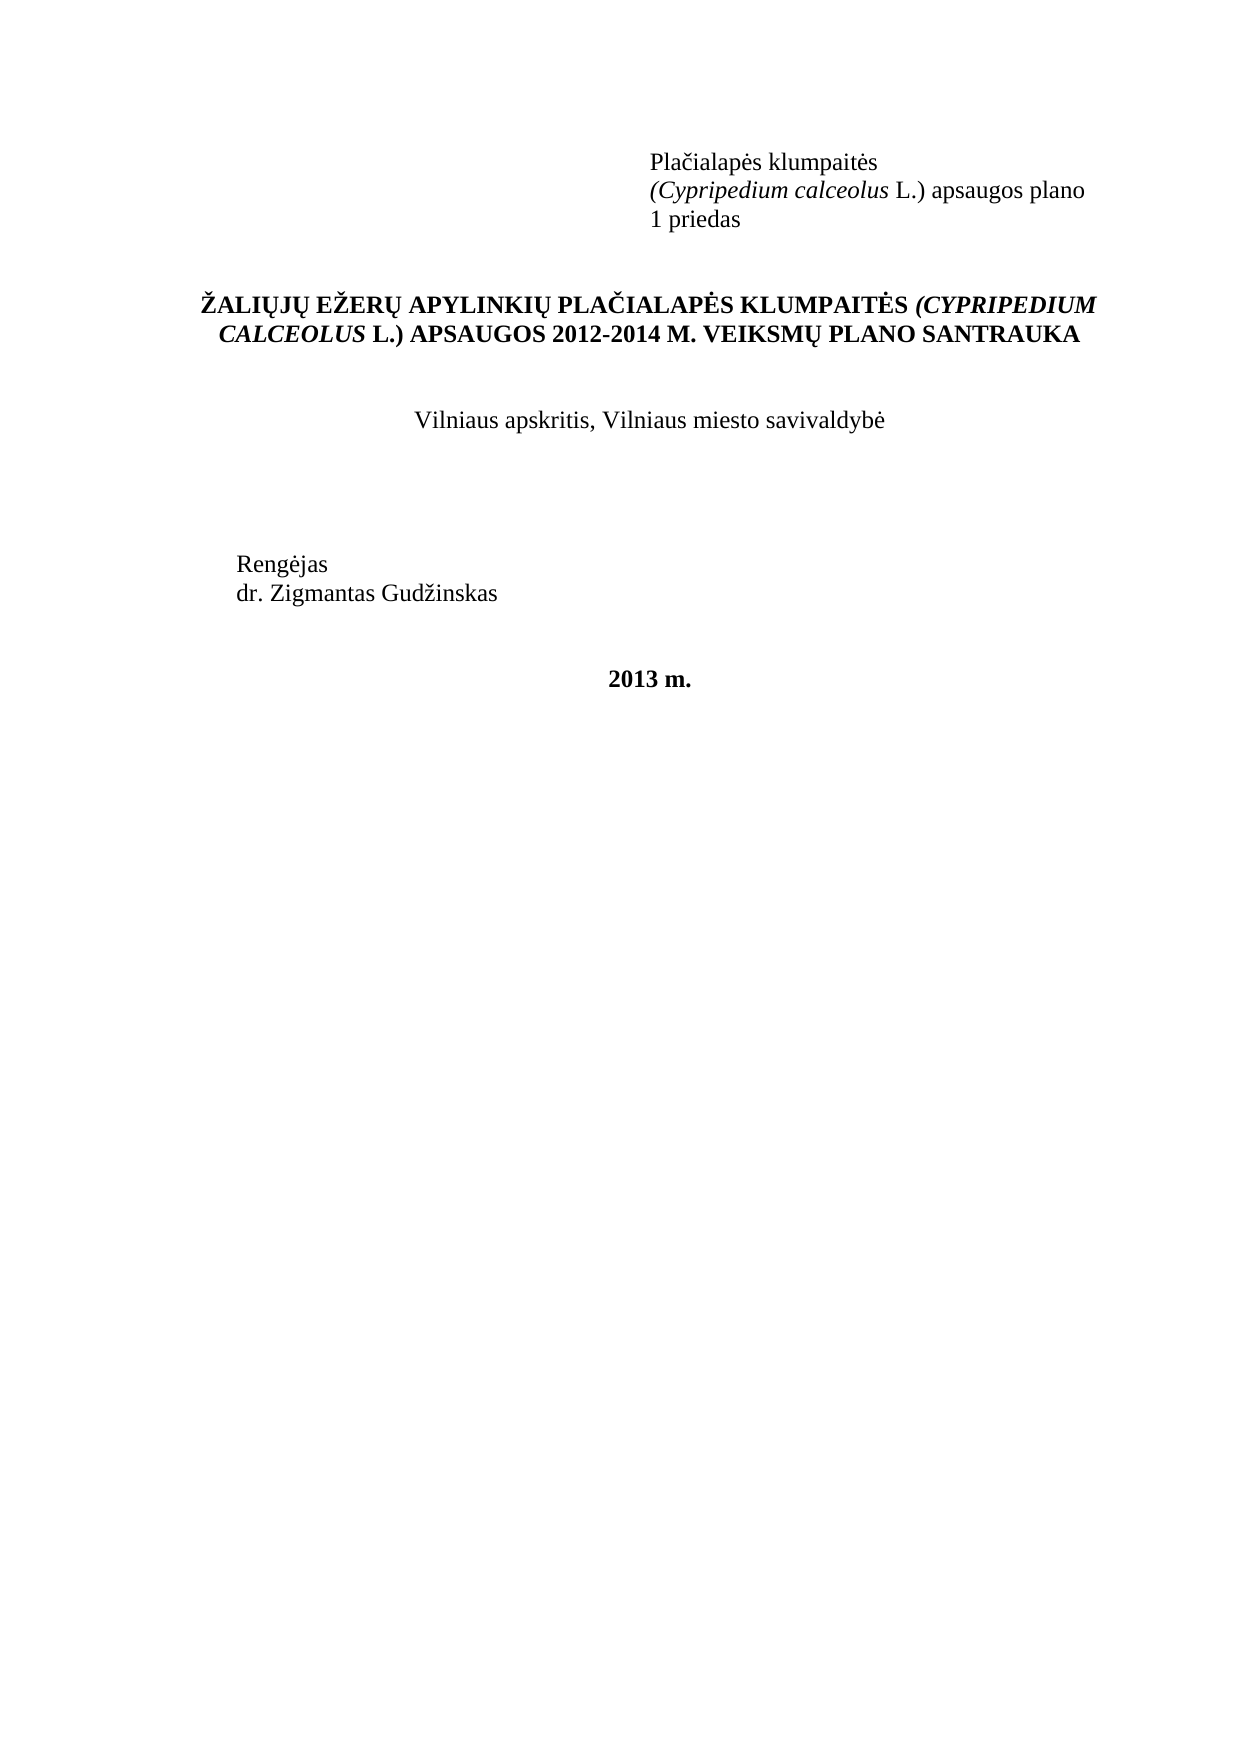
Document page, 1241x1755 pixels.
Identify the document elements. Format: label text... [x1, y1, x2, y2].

text Rengėjas [177, 549, 1122, 578]
text (Cypripedium calceolus L.) apsaugos plano [649, 176, 1122, 204]
text Plačialapės klumpaitės [649, 147, 1122, 176]
text Vilniaus apskritis, Vilniaus miesto savivaldybė [177, 406, 1122, 434]
text dr. Zigmantas Gudžinskas [177, 578, 1122, 607]
text 2013 m. [177, 664, 1122, 693]
text 1 priedas [649, 204, 1122, 233]
text ŽALIŲJŲ EŽERŲ APYLINKIŲ PLAČIALAPĖS KLUMPAITĖS (CYPRIPEDIUM CALCEOLUS L.) APSAUGOS 2012-2014 M. VEIKSMŲ PLANO SANTRAUKA [177, 291, 1122, 348]
